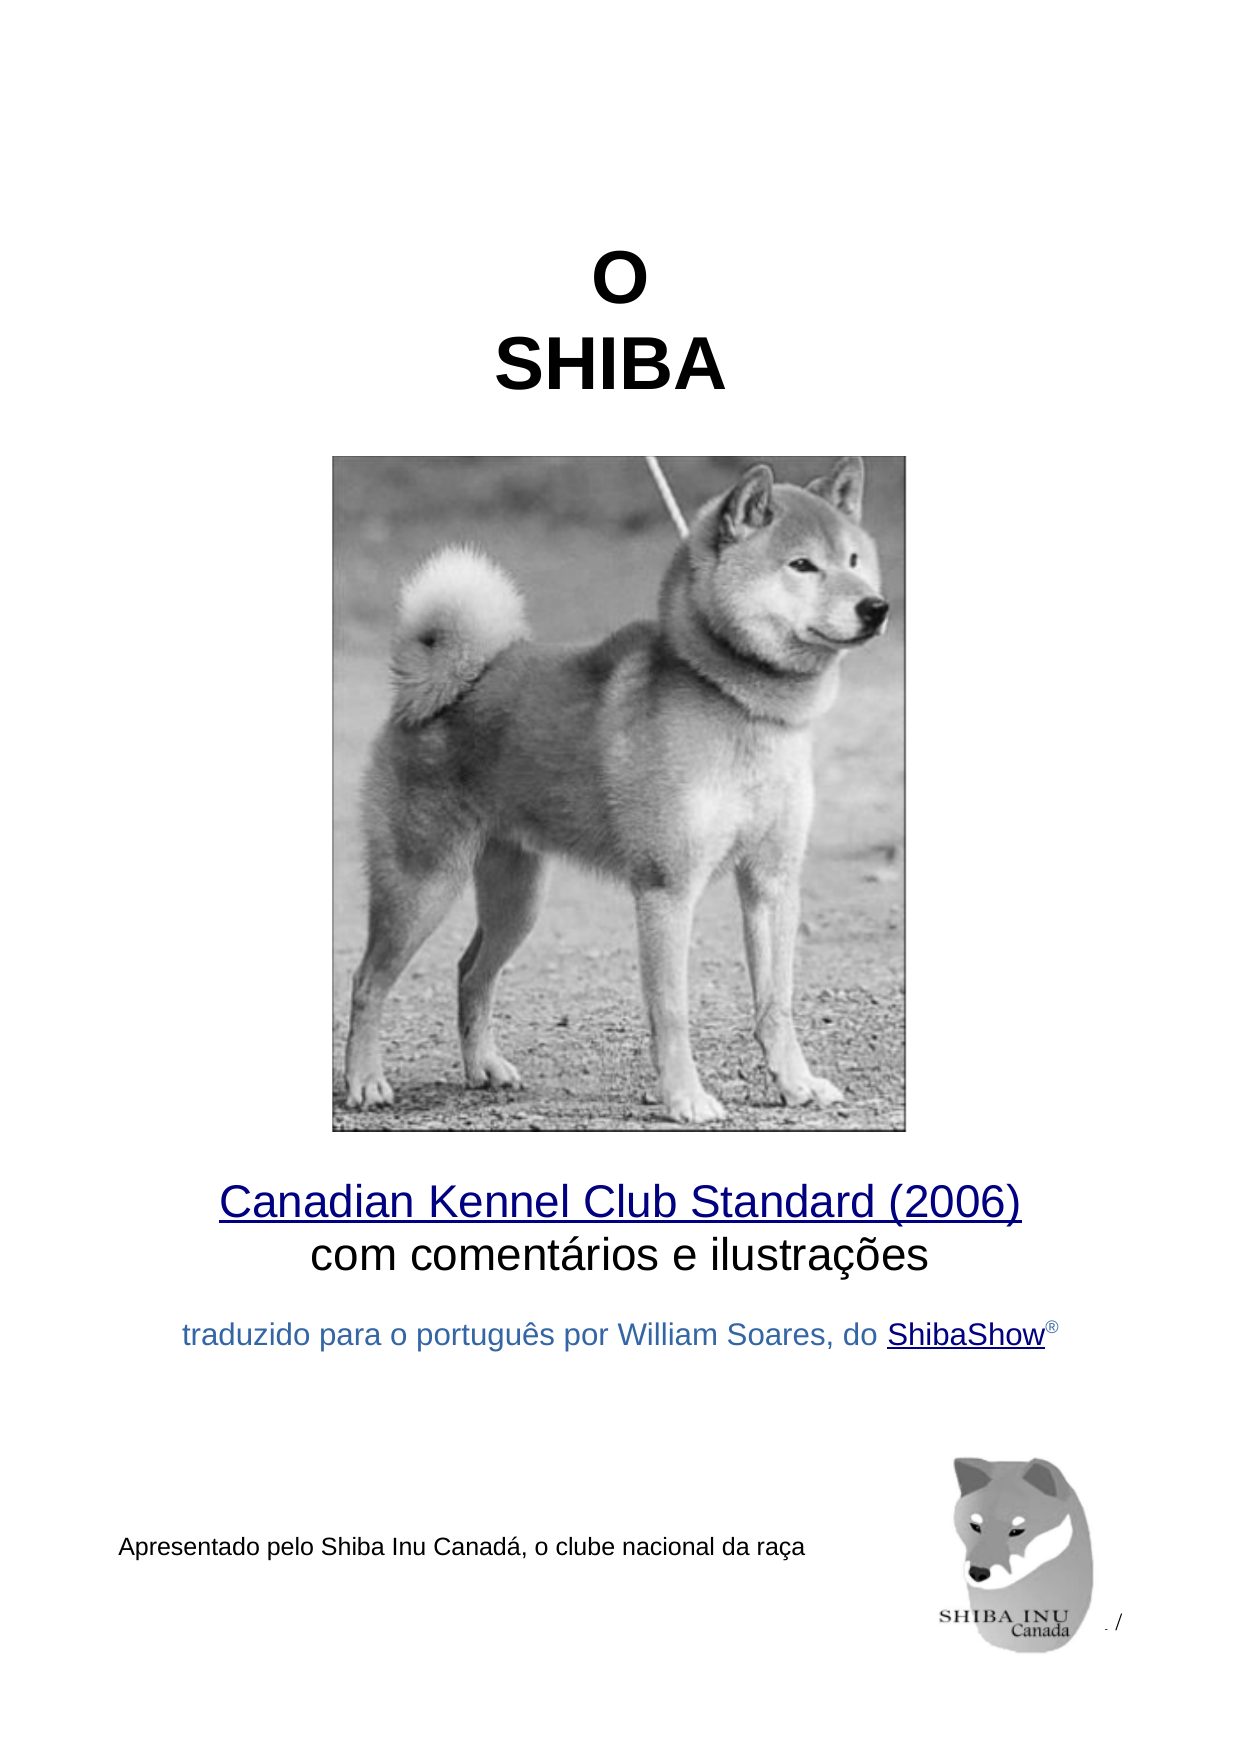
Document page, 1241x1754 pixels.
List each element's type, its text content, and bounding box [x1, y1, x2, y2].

picture [931, 1444, 1106, 1670]
text O [118, 233, 1122, 319]
text SHIBA [118, 319, 1122, 406]
text com comentários e ilustrações [118, 1227, 1122, 1280]
picture [332, 456, 908, 1132]
text Apresentado pelo Shiba Inu Canadá, o clube nacional da raça [118, 1532, 931, 1560]
text Canadian Kennel Club Standard (2006) [118, 1175, 1122, 1227]
text traduzido para o português por William Soares, do ShibaShow® [118, 1316, 1122, 1352]
